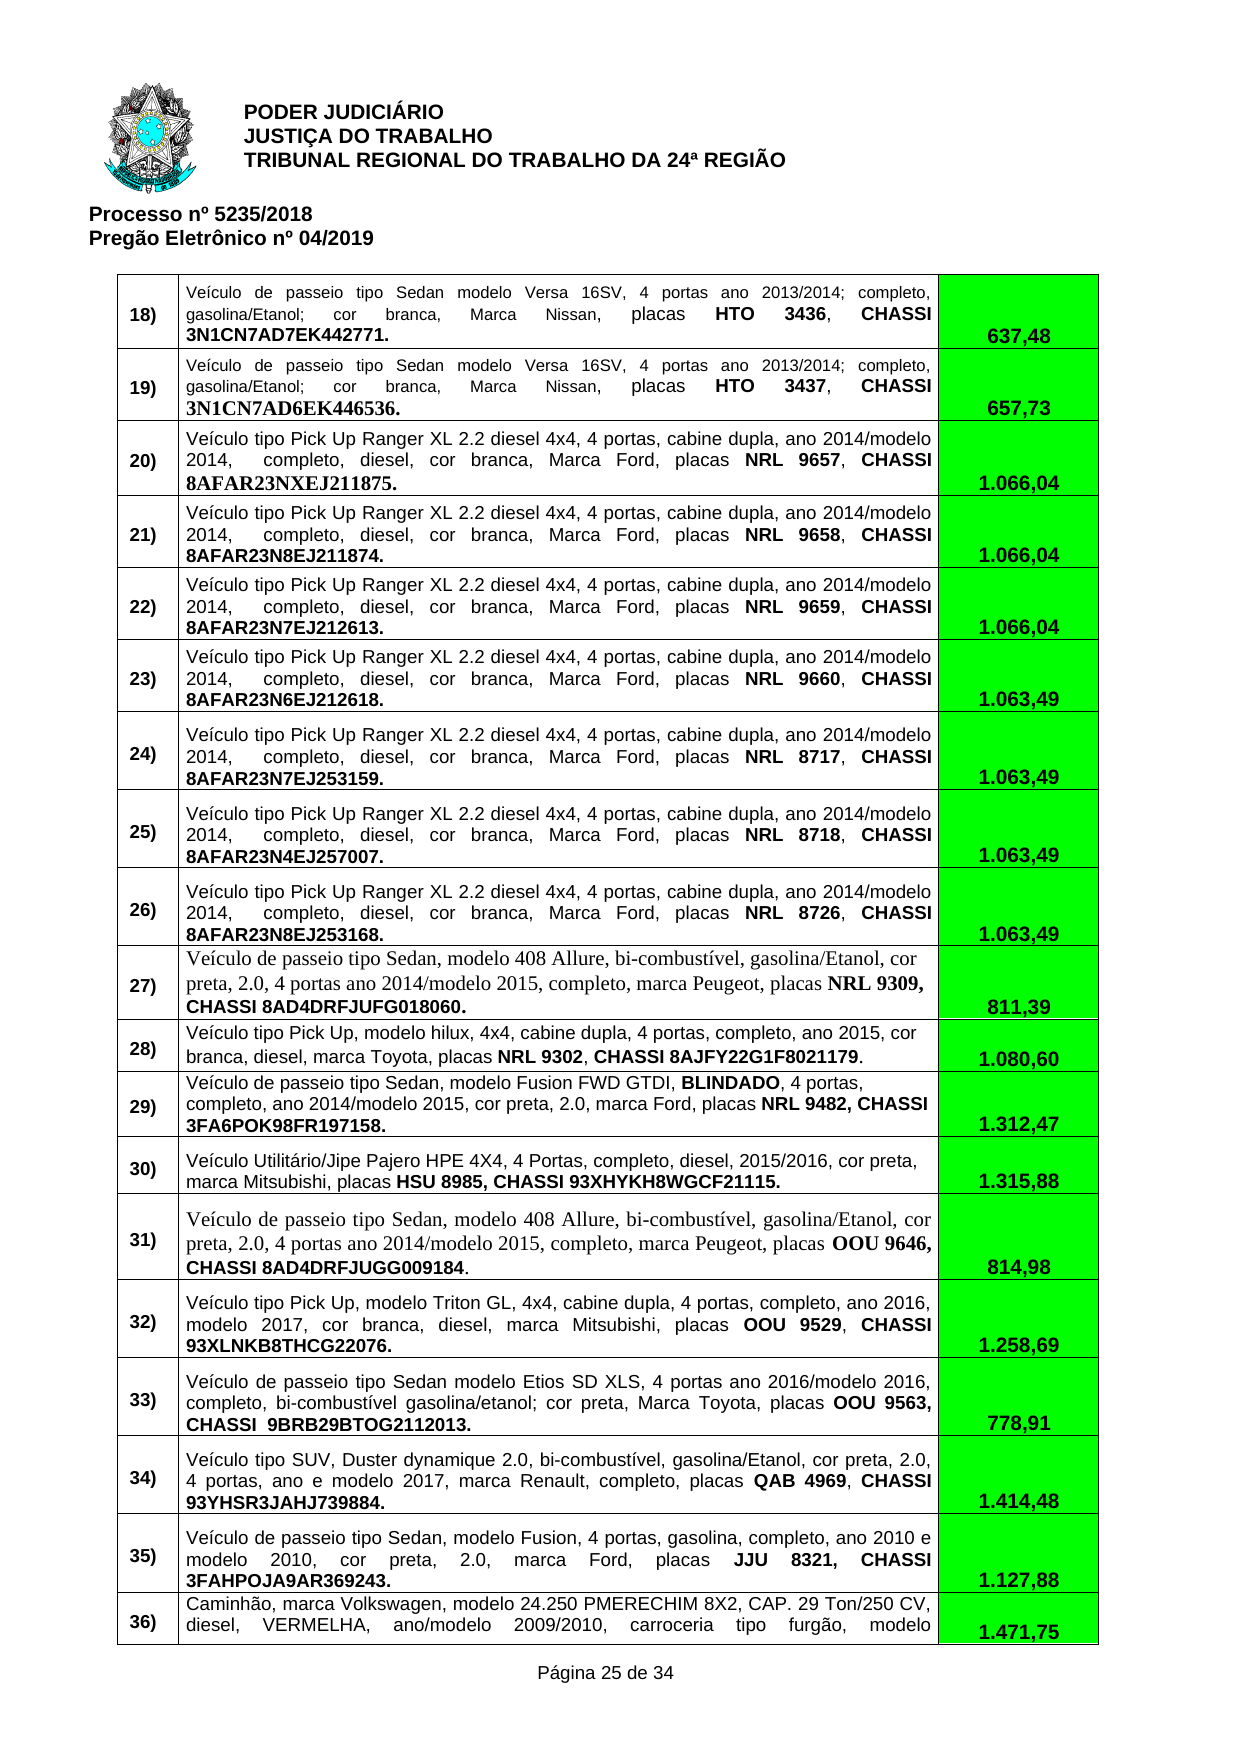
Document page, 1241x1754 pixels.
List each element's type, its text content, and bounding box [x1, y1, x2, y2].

table_cell Veículo tipo Pick Up, modelo hilux, 4x4, cabine dupla, 4 portas, completo, ano 2015, cor branca, diesel, marca Toyota, placas NRL 9302, CHASSI 8AJFY22G1F8021179. [179, 1020, 938, 1071]
table_cell 814,98 [939, 1194, 1098, 1279]
table_cell Veículo de passeio tipo Sedan modelo Etios SD XLS, 4 portas ano 2016/modelo 2016, completo, bi-combustível gasolina/etanol; cor preta, Marca Toyota, placas OOU 9563, CHASSI 9BRB29BTOG2112013. [179, 1358, 938, 1435]
table_cell 1.066,04 [939, 496, 1098, 567]
table_cell [118, 1514, 178, 1592]
table_cell 1.471,75 [939, 1593, 1098, 1643]
table_cell Veículo Utilitário/Jipe Pajero HPE 4X4, 4 Portas, completo, diesel, 2015/2016, cor preta, marca Mitsubishi, placas HSU 8985, CHASSI 93XHYKH8WGCF21115. [179, 1137, 938, 1193]
table_cell Veículo tipo Pick Up Ranger XL 2.2 diesel 4x4, 4 portas, cabine dupla, ano 2014/modelo 2014, completo, diesel, cor branca, Marca Ford, placas NRL 9659, CHASSI 8AFAR23N7EJ212613. [179, 568, 938, 639]
table_cell [118, 1436, 178, 1513]
table_cell [118, 1020, 178, 1071]
table_cell [118, 275, 178, 348]
table_cell 1.312,47 [939, 1072, 1098, 1136]
table_cell [118, 1194, 178, 1279]
table_cell Veículo tipo Pick Up Ranger XL 2.2 diesel 4x4, 4 portas, cabine dupla, ano 2014/modelo 2014, completo, diesel, cor branca, Marca Ford, placas NRL 8726, CHASSI 8AFAR23N8EJ253168. [179, 868, 938, 945]
table_cell [118, 349, 178, 420]
picture [103, 82, 198, 194]
table_cell [118, 1137, 178, 1193]
table_cell Veículo tipo Pick Up, modelo Triton GL, 4x4, cabine dupla, 4 portas, completo, ano 2016, modelo 2017, cor branca, diesel, marca Mitsubishi, placas OOU 9529, CHASSI 93XLNKB8THCG22076. [179, 1280, 938, 1357]
table_cell Veículo de passeio tipo Sedan, modelo 408 Allure, bi-combustível, gasolina/Etanol, cor preta, 2.0, 4 portas ano 2014/modelo 2015, completo, marca Peugeot, placas OOU 9646, CHASSI 8AD4DRFJUGG009184. [179, 1194, 938, 1279]
table_cell 778,91 [939, 1358, 1098, 1435]
table_cell [118, 790, 178, 867]
table_cell 1.258,69 [939, 1280, 1098, 1357]
table_cell [118, 1280, 178, 1357]
table_cell Veículo de passeio tipo Sedan, modelo Fusion, 4 portas, gasolina, completo, ano 2010 e modelo 2010, cor preta, 2.0, marca Ford, placas JJU 8321, CHASSI 3FAHPOJA9AR369243. [179, 1514, 938, 1592]
table_cell [118, 946, 178, 1018]
table_cell Veículo tipo Pick Up Ranger XL 2.2 diesel 4x4, 4 portas, cabine dupla, ano 2014/modelo 2014, completo, diesel, cor branca, Marca Ford, placas NRL 8718, CHASSI 8AFAR23N4EJ257007. [179, 790, 938, 867]
table_cell [118, 1072, 178, 1136]
table_cell [118, 1358, 178, 1435]
table_cell [118, 496, 178, 567]
table_cell 1.066,04 [939, 568, 1098, 639]
table_cell Veículo de passeio tipo Sedan, modelo Fusion FWD GTDI, BLINDADO, 4 portas, completo, ano 2014/modelo 2015, cor preta, 2.0, marca Ford, placas NRL 9482, CHASSI 3FA6POK98FR197158. [179, 1072, 938, 1136]
table_cell 1.066,04 [939, 421, 1098, 495]
table_cell Veículo de passeio tipo Sedan, modelo 408 Allure, bi-combustível, gasolina/Etanol, cor preta, 2.0, 4 portas ano 2014/modelo 2015, completo, marca Peugeot, placas NRL 9309, CHASSI 8AD4DRFJUFG018060. [179, 946, 938, 1018]
table_cell [118, 421, 178, 495]
table_cell [118, 868, 178, 945]
table_cell [118, 1593, 178, 1643]
table_cell [118, 568, 178, 639]
table_cell Veículo tipo Pick Up Ranger XL 2.2 diesel 4x4, 4 portas, cabine dupla, ano 2014/modelo 2014, completo, diesel, cor branca, Marca Ford, placas NRL 9660, CHASSI 8AFAR23N6EJ212618. [179, 640, 938, 711]
table_cell Caminhão, marca Volkswagen, modelo 24.250 PMERECHIM 8X2, CAP. 29 Ton/250 CV, diesel, VERMELHA, ano/modelo 2009/2010, carroceria tipo furgão, modelo [179, 1593, 938, 1643]
table_cell Veículo tipo SUV, Duster dynamique 2.0, bi-combustível, gasolina/Etanol, cor preta, 2.0, 4 portas, ano e modelo 2017, marca Renault, completo, placas QAB 4969, CHASSI 93YHSR3JAHJ739884. [179, 1436, 938, 1513]
table_cell 1.063,49 [939, 640, 1098, 711]
table_cell 1.127,88 [939, 1514, 1098, 1592]
table_cell 811,39 [939, 946, 1098, 1018]
table_cell [118, 712, 178, 789]
table_cell 1.315,88 [939, 1137, 1098, 1193]
table_cell 1.063,49 [939, 790, 1098, 867]
table_cell 1.063,49 [939, 712, 1098, 789]
table_cell 1.080,60 [939, 1020, 1098, 1071]
table_cell Veículo tipo Pick Up Ranger XL 2.2 diesel 4x4, 4 portas, cabine dupla, ano 2014/modelo 2014, completo, diesel, cor branca, Marca Ford, placas NRL 8717, CHASSI 8AFAR23N7EJ253159. [179, 712, 938, 789]
table_cell Veículo de passeio tipo Sedan modelo Versa 16SV, 4 portas ano 2013/2014; completo, gasolina/Etanol; cor branca, Marca Nissan, placas HTO 3436, CHASSI 3N1CN7AD7EK442771. [179, 275, 938, 348]
table_cell 1.063,49 [939, 868, 1098, 945]
table_cell Veículo tipo Pick Up Ranger XL 2.2 diesel 4x4, 4 portas, cabine dupla, ano 2014/modelo 2014, completo, diesel, cor branca, Marca Ford, placas NRL 9657, CHASSI 8AFAR23NXEJ211875. [179, 421, 938, 495]
table_cell Veículo de passeio tipo Sedan modelo Versa 16SV, 4 portas ano 2013/2014; completo, gasolina/Etanol; cor branca, Marca Nissan, placas HTO 3437, CHASSI 3N1CN7AD6EK446536. [179, 349, 938, 420]
table_cell 657,73 [939, 349, 1098, 420]
table_cell [118, 640, 178, 711]
table_cell 1.414,48 [939, 1436, 1098, 1513]
table_cell 637,48 [939, 275, 1098, 348]
table_cell Veículo tipo Pick Up Ranger XL 2.2 diesel 4x4, 4 portas, cabine dupla, ano 2014/modelo 2014, completo, diesel, cor branca, Marca Ford, placas NRL 9658, CHASSI 8AFAR23N8EJ211874. [179, 496, 938, 567]
